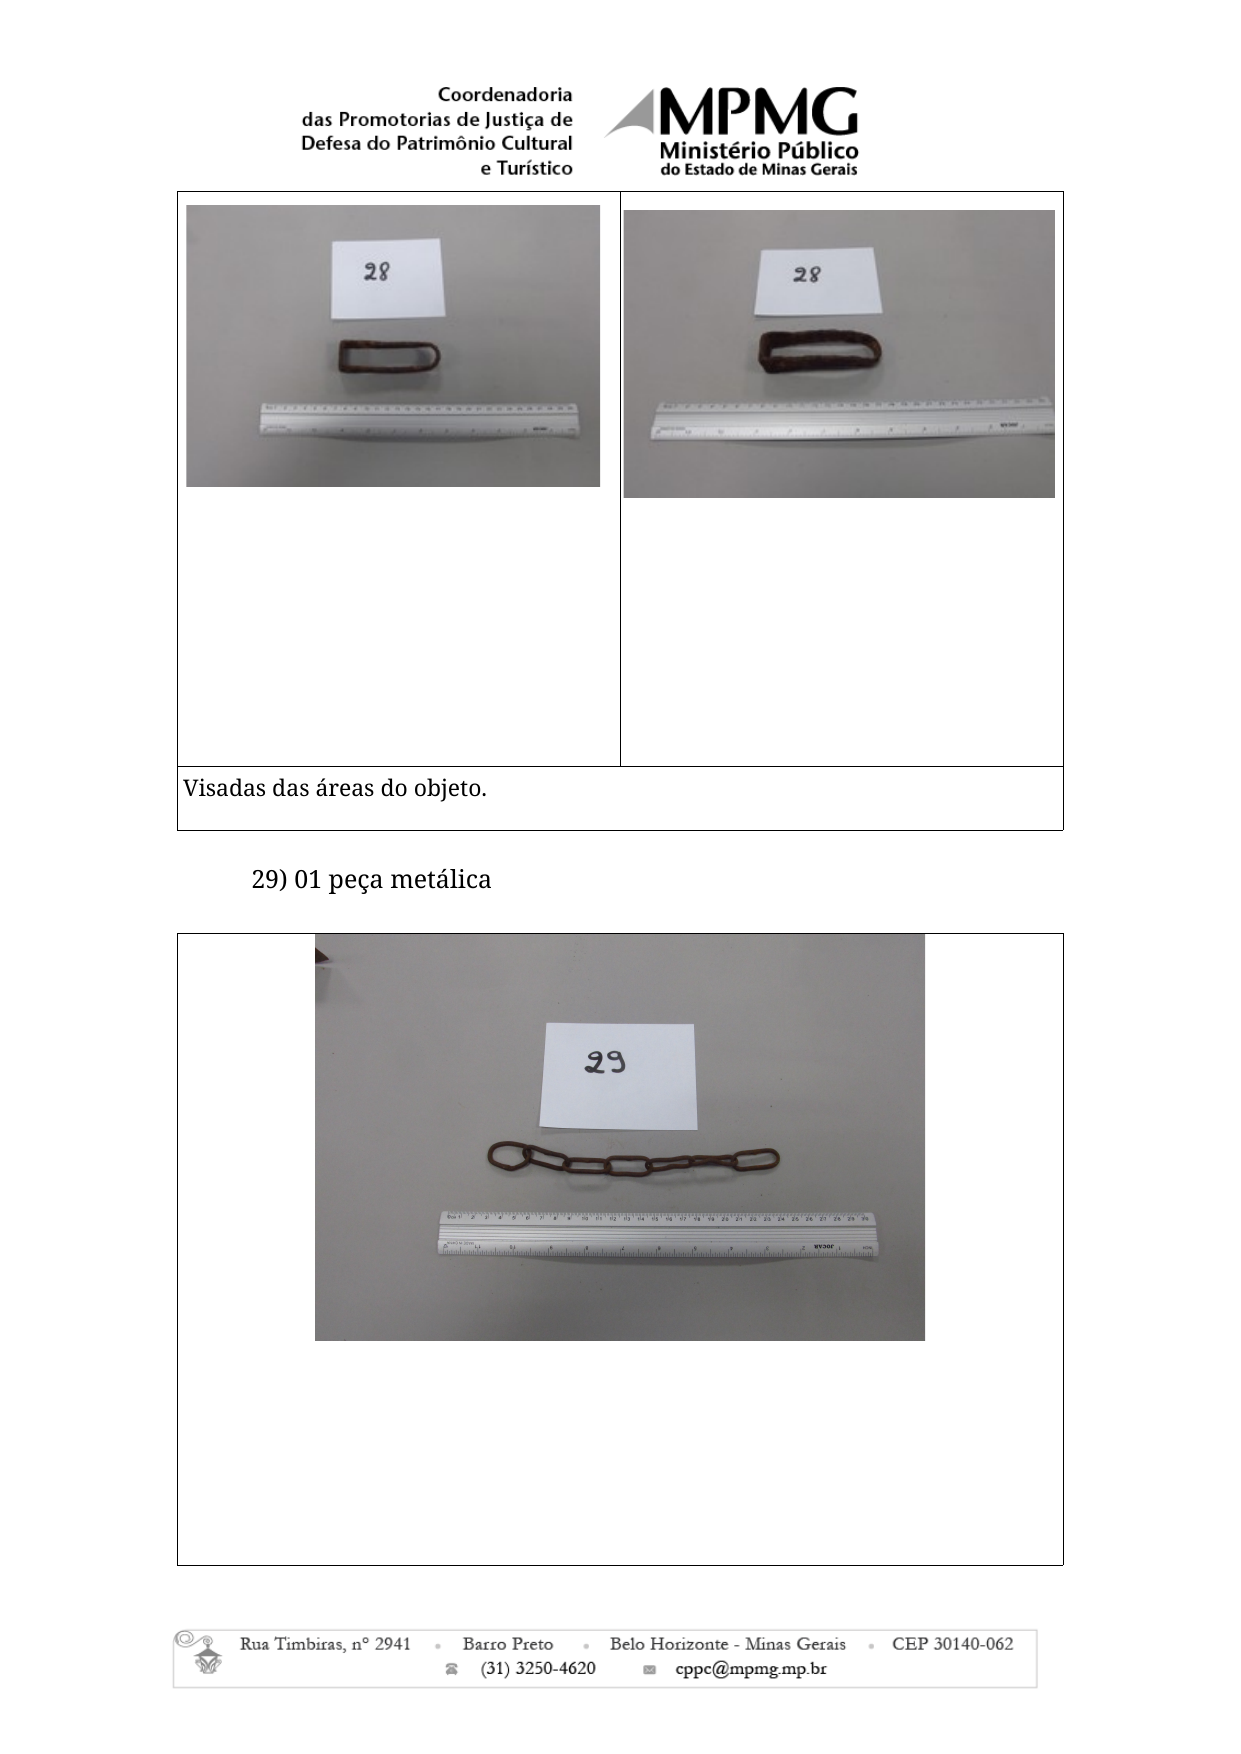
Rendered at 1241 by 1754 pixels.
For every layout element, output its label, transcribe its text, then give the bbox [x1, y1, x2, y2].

table_cell Visadas das áreas do objeto. [178, 767, 1063, 830]
table_header [178, 934, 1063, 1565]
text 29) 01 peça metálica [177, 862, 1063, 896]
table_header [178, 192, 620, 766]
picture [623, 210, 1055, 498]
picture [162, 1621, 1048, 1695]
picture [186, 205, 601, 487]
picture [177, 59, 1053, 191]
table_header [621, 192, 1063, 766]
picture [315, 934, 926, 1341]
